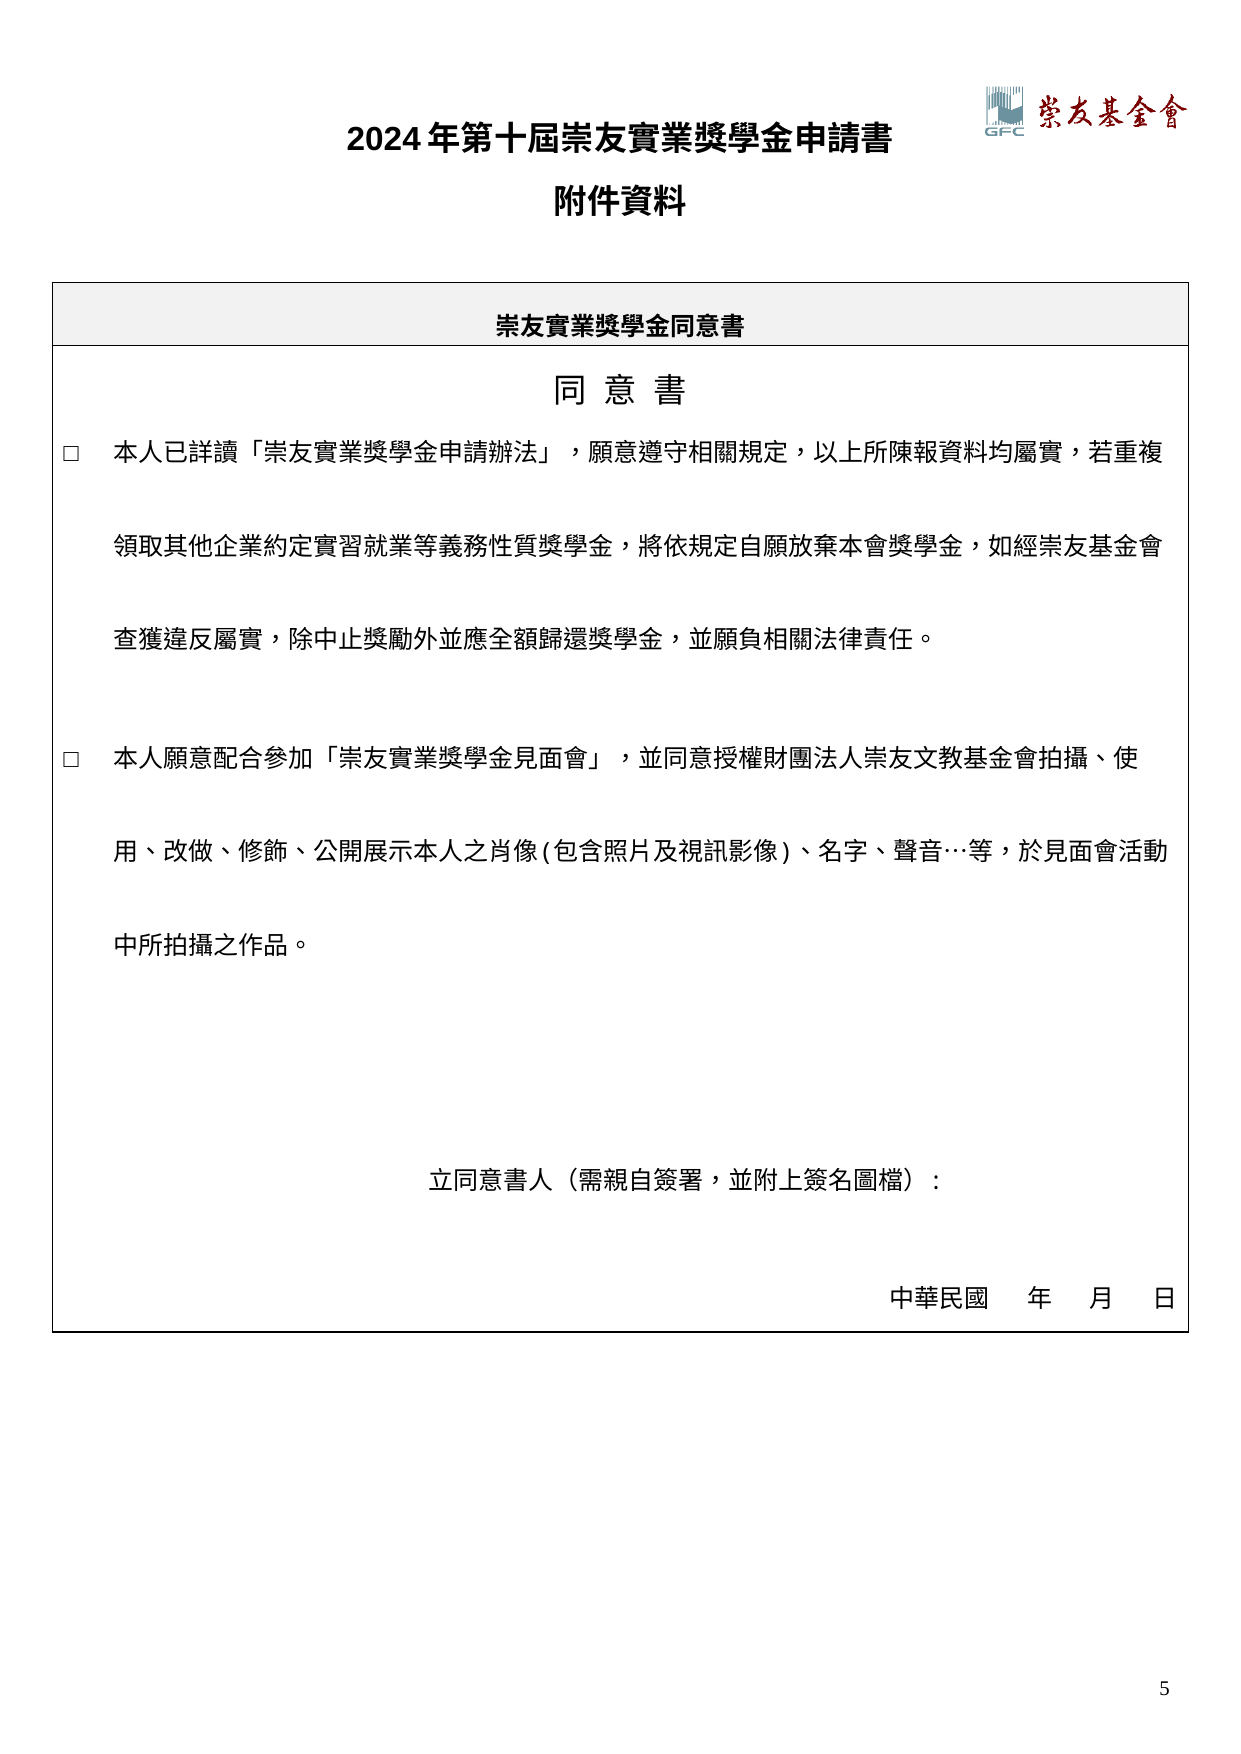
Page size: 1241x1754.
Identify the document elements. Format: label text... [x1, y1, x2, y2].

table_cell 同 意 書 本人已詳讀「崇友實業獎學金申請辦法」，願意遵守相關規定，以上所陳報資料均屬實，若重複領取其他企業約定實習就業等義務性質獎學金，將依規定自願放棄本會獎學金，如經崇友基金會查獲違反屬實，除中止獎勵外並應全額歸還獎學金，並願負相關法律責任。 本人願意配合參加「崇友實業獎學金見面會」，並同意授權財團法人崇友文教基金會拍攝、使用、改做、修飾、公開展示本人之肖像(包含照片及視訊影像)、名字、聲音…等，於見面會活動中所拍攝之作品。 立同意書人（需親自簽署，並附上簽名圖檔）: 中華民國 年 月 日 [53, 346, 1188, 1331]
table_header 崇友實業獎學金同意書 [53, 283, 1188, 345]
text 附件資料 [71, 157, 1169, 219]
text 2024年第十屆崇友實業獎學金申請書 [71, 94, 1169, 157]
